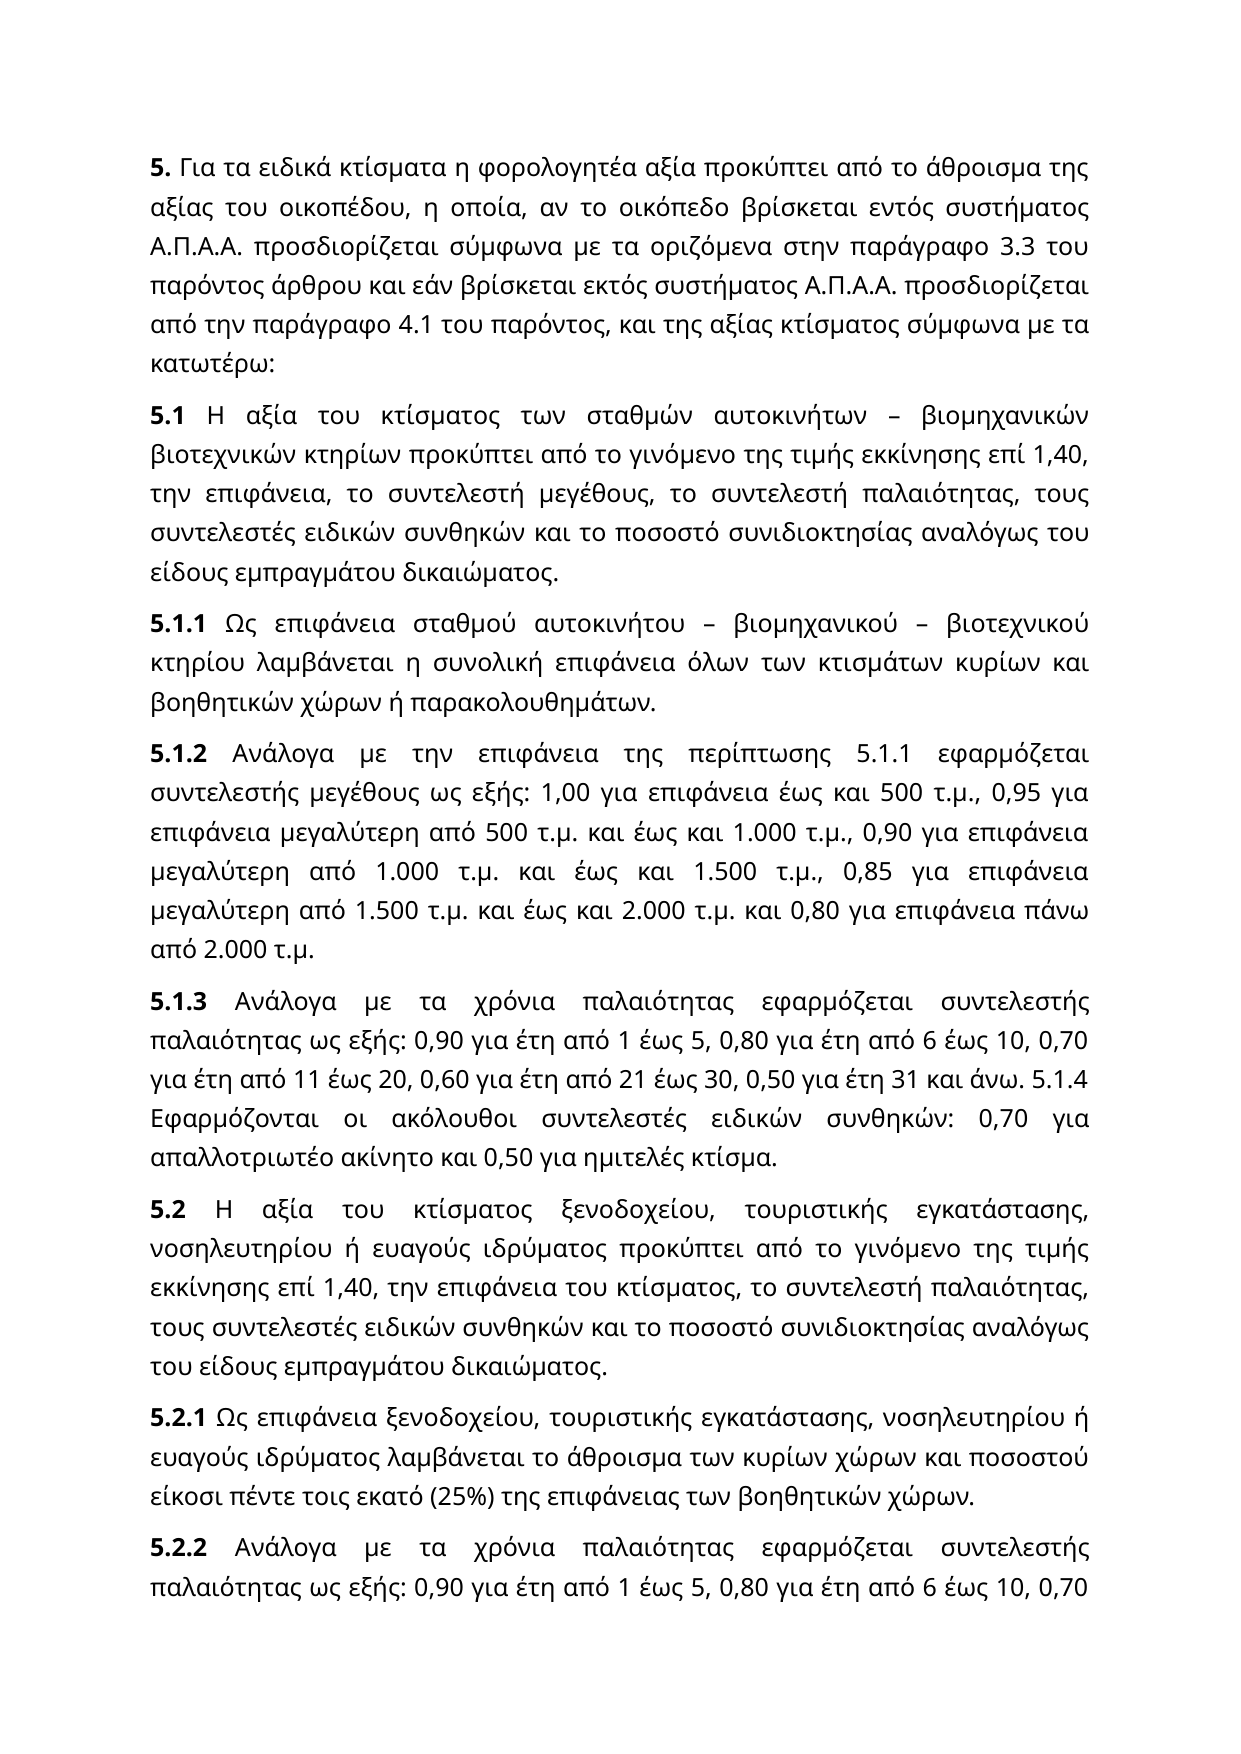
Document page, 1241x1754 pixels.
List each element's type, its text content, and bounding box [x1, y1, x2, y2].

text 5.1.3 Ανάλογα με τα χρόνια παλαιότητας εφαρμόζεται συντελεστής παλαιότητας ως εξής: 0,90 για έτη από 1 έως 5, 0,80 για έτη από 6 έως 10, 0,70 για έτη από 11 έως 20, 0,60 για έτη από 21 έως 30, 0,50 για έτη 31 και άνω. 5.1.4 Εφαρμόζονται οι ακόλουθοι συντελεστές ειδικών συνθηκών: 0,70 για απαλλοτριωτέο ακίνητο και 0,50 για ημιτελές κτίσμα. [150, 983, 1090, 1174]
text 5. Για τα ειδικά κτίσματα η φορολογητέα αξία προκύπτει από το άθροισμα της αξίας του οικοπέδου, η οποία, αν το οικόπεδο βρίσκεται εντός συστήματος Α.Π.Α.Α. προσδιορίζεται σύμφωνα με τα οριζόμενα στην παράγραφο 3.3 του παρόντος άρθρου και εάν βρίσκεται εκτός συστήματος Α.Π.Α.Α. προσδιορίζεται από την παράγραφο 4.1 του παρόντος, και της αξίας κτίσματος σύμφωνα με τα κατωτέρω: [150, 150, 1090, 380]
text 5.2 Η αξία του κτίσματος ξενοδοχείου, τουριστικής εγκατάστασης, νοσηλευτηρίου ή ευαγούς ιδρύματος προκύπτει από το γινόμενο της τιμής εκκίνησης επί 1,40, την επιφάνεια του κτίσματος, το συντελεστή παλαιότητας, τους συντελεστές ειδικών συνθηκών και το ποσοστό συνιδιοκτησίας αναλόγως του είδους εμπραγμάτου δικαιώματος. [150, 1192, 1090, 1382]
text 5.2.1 Ως επιφάνεια ξενοδοχείου, τουριστικής εγκατάστασης, νοσηλευτηρίου ή ευαγούς ιδρύματος λαμβάνεται το άθροισμα των κυρίων χώρων και ποσοστού είκοσι πέντε τοις εκατό (25%) της επιφάνειας των βοηθητικών χώρων. [150, 1400, 1090, 1512]
text 5.2.2 Ανάλογα με τα χρόνια παλαιότητας εφαρμόζεται συντελεστής παλαιότητας ως εξής: 0,90 για έτη από 1 έως 5, 0,80 για έτη από 6 έως 10, 0,70 [150, 1530, 1090, 1603]
text 5.1.1 Ως επιφάνεια σταθμού αυτοκινήτου – βιομηχανικού – βιοτεχνικού κτηρίου λαμβάνεται η συνολική επιφάνεια όλων των κτισμάτων κυρίων και βοηθητικών χώρων ή παρακολουθημάτων. [150, 606, 1090, 718]
text 5.1 Η αξία του κτίσματος των σταθμών αυτοκινήτων – βιομηχανικών βιοτεχνικών κτηρίων προκύπτει από το γινόμενο της τιμής εκκίνησης επί 1,40, την επιφάνεια, το συντελεστή μεγέθους, το συντελεστή παλαιότητας, τους συντελεστές ειδικών συνθηκών και το ποσοστό συνιδιοκτησίας αναλόγως του είδους εμπραγμάτου δικαιώματος. [150, 397, 1090, 588]
text 5.1.2 Ανάλογα με την επιφάνεια της περίπτωσης 5.1.1 εφαρμόζεται συντελεστής μεγέθους ως εξής: 1,00 για επιφάνεια έως και 500 τ.μ., 0,95 για επιφάνεια μεγαλύτερη από 500 τ.μ. και έως και 1.000 τ.μ., 0,90 για επιφάνεια μεγαλύτερη από 1.000 τ.μ. και έως και 1.500 τ.μ., 0,85 για επιφάνεια μεγαλύτερη από 1.500 τ.μ. και έως και 2.000 τ.μ. και 0,80 για επιφάνεια πάνω από 2.000 τ.μ. [150, 736, 1090, 966]
